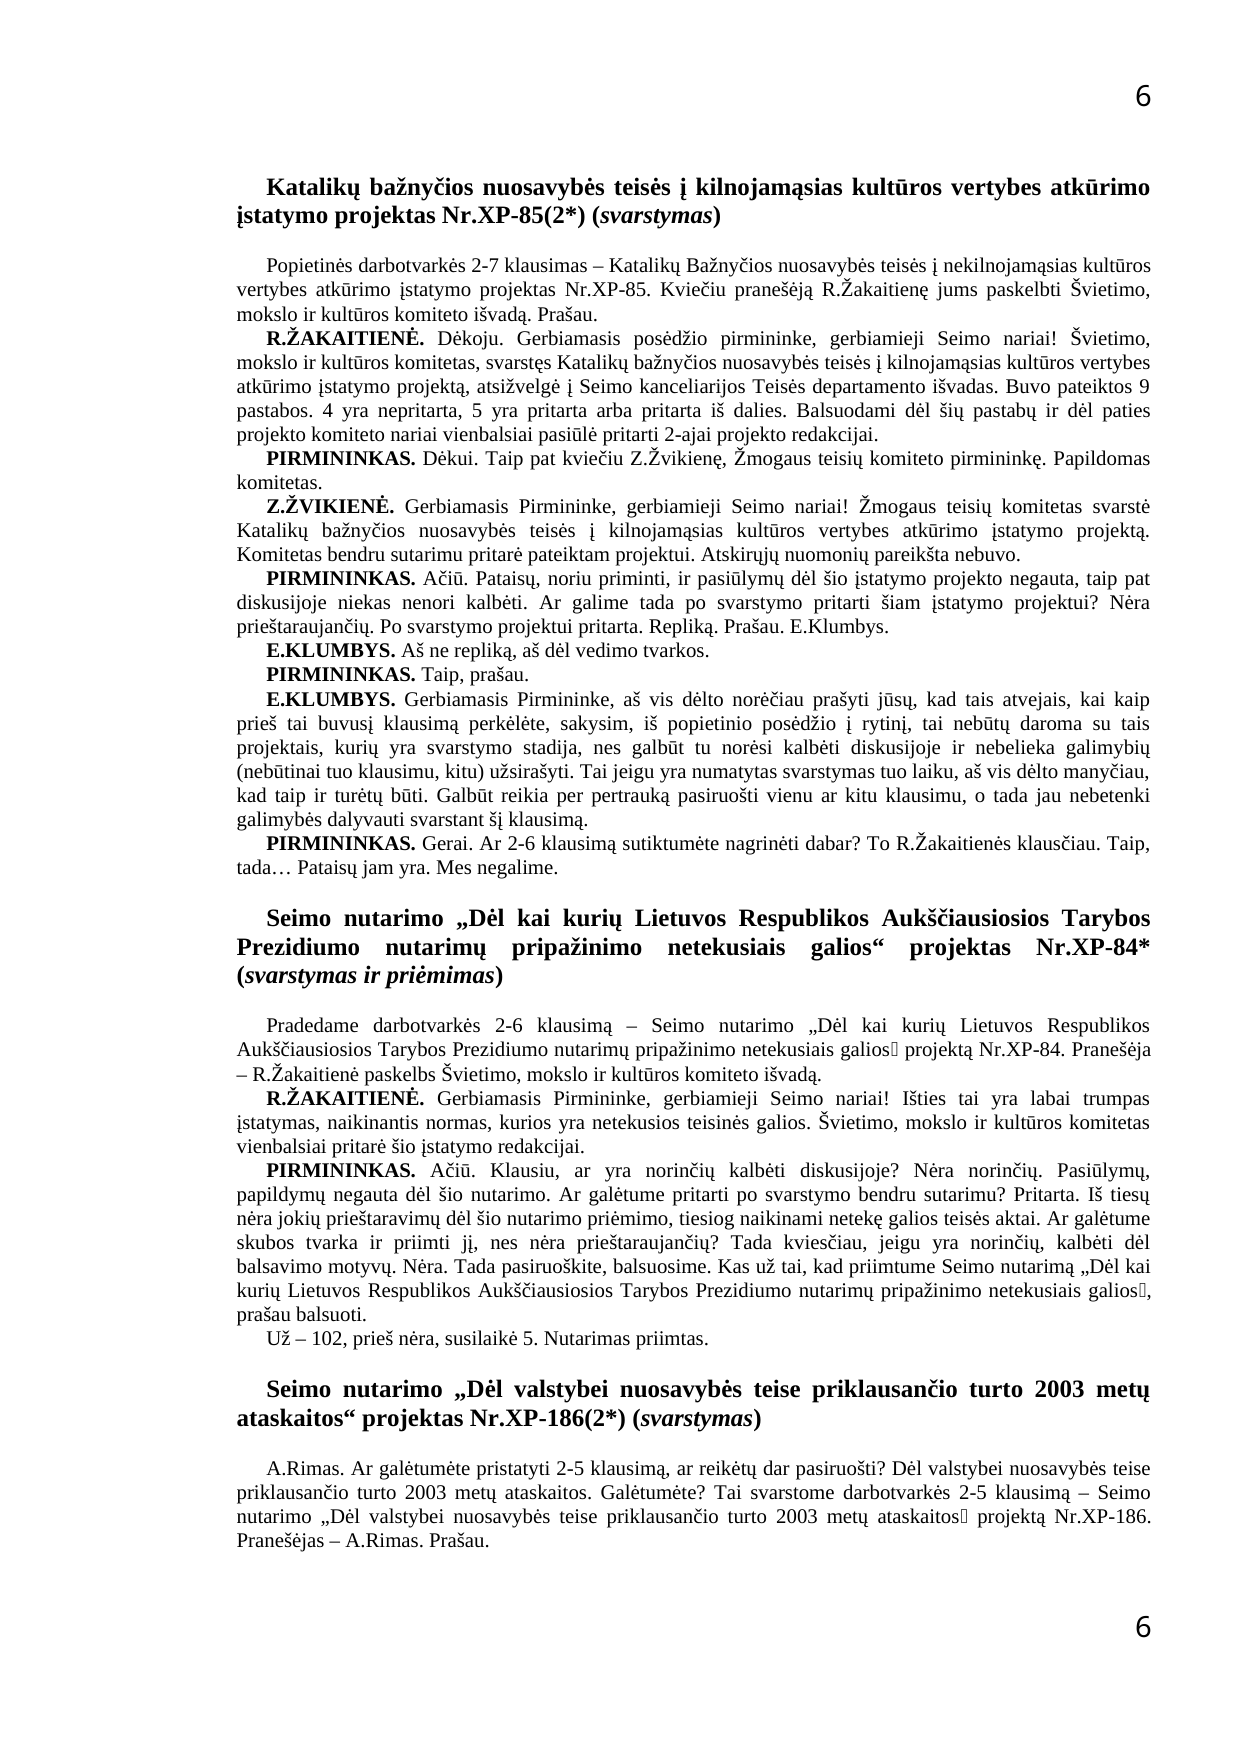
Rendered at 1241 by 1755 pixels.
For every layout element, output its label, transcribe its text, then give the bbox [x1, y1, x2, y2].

text E.KLUMBYS. Aš ne repliką, aš dėl vedimo tvarkos. [236, 638, 1152, 662]
text A.Rimas. Ar galėtumėte pristatyti 2-5 klausimą, ar reikėtų dar pasiruošti? Dėl valstybei nuosavybės teise priklausančio turto 2003 metų ataskaitos. Galėtumėte? Tai svarstome darbotvarkės 2-5 klausimą – Seimo nutarimo „Dėl valstybei nuosavybės teise priklausančio turto 2003 metų ataskaitos projektą Nr.XP-186. Pranešėjas – A.Rimas. Prašau. [236, 1456, 1152, 1552]
text PIRMININKAS. Gerai. Ar 2-6 klausimą sutiktumėte nagrinėti dabar? To R.Žakaitienės klausčiau. Taip, tada… Pataisų jam yra. Mes negalime. [236, 831, 1152, 879]
text Seimo nutarimo „Dėl valstybei nuosavybės teise priklausančio turto 2003 metų ataskaitos“ projektas Nr.XP-186(2*) (svarstymas) [236, 1374, 1152, 1432]
text Katalikų bažnyčios nuosavybės teisės į kilnojamąsias kultūros vertybes atkūrimo įstatymo projektas Nr.XP-85(2*) (svarstymas) [236, 172, 1152, 229]
text Už – 102, prieš nėra, susilaikė 5. Nutarimas priimtas. [236, 1326, 1152, 1350]
text PIRMININKAS. Ačiū. Pataisų, noriu priminti, ir pasiūlymų dėl šio įstatymo projekto negauta, taip pat diskusijoje niekas nenori kalbėti. Ar galime tada po svarstymo pritarti šiam įstatymo projektui? Nėra prieštaraujančių. Po svarstymo projektui pritarta. Repliką. Prašau. E.Klumbys. [236, 566, 1152, 638]
text E.KLUMBYS. Gerbiamasis Pirmininke, aš vis dėlto norėčiau prašyti jūsų, kad tais atvejais, kai kaip prieš tai buvusį klausimą perkėlėte, sakysim, iš popietinio posėdžio į rytinį, tai nebūtų daroma su tais projektais, kurių yra svarstymo stadija, nes galbūt tu norėsi kalbėti diskusijoje ir nebelieka galimybių (nebūtinai tuo klausimu, kitu) užsirašyti. Tai jeigu yra numatytas svarstymas tuo laiku, aš vis dėlto manyčiau, kad taip ir turėtų būti. Galbūt reikia per pertrauką pasiruošti vienu ar kitu klausimu, o tada jau nebetenki galimybės dalyvauti svarstant šį klausimą. [236, 686, 1152, 831]
text Z.ŽVIKIENĖ. Gerbiamasis Pirmininke, gerbiamieji Seimo nariai! Žmogaus teisių komitetas svarstė Katalikų bažnyčios nuosavybės teisės į kilnojamąsias kultūros vertybes atkūrimo įstatymo projektą. Komitetas bendru sutarimu pritarė pateiktam projektui. Atskirųjų nuomonių pareikšta nebuvo. [236, 494, 1152, 566]
text Popietinės darbotvarkės 2-7 klausimas – Katalikų Bažnyčios nuosavybės teisės į nekilnojamąsias kultūros vertybes atkūrimo įstatymo projektas Nr.XP-85. Kviečiu pranešėją R.Žakaitienę jums paskelbti Švietimo, mokslo ir kultūros komiteto išvadą. Prašau. [236, 253, 1152, 326]
text Pradedame darbotvarkės 2-6 klausimą – Seimo nutarimo „Dėl kai kurių Lietuvos Respublikos Aukščiausiosios Tarybos Prezidiumo nutarimų pripažinimo netekusiais galios projektą Nr.XP-84. Pranešėja – R.Žakaitienė paskelbs Švietimo, mokslo ir kultūros komiteto išvadą. [236, 1013, 1152, 1086]
text PIRMININKAS. Taip, prašau. [236, 662, 1152, 686]
text PIRMININKAS. Ačiū. Klausiu, ar yra norinčių kalbėti diskusijoje? Nėra norinčių. Pasiūlymų, papildymų negauta dėl šio nutarimo. Ar galėtume pritarti po svarstymo bendru sutarimu? Pritarta. Iš tiesų nėra jokių prieštaravimų dėl šio nutarimo priėmimo, tiesiog naikinami netekę galios teisės aktai. Ar galėtume skubos tvarka ir priimti jį, nes nėra prieštaraujančių? Tada kviesčiau, jeigu yra norinčių, kalbėti dėl balsavimo motyvų. Nėra. Tada pasiruoškite, balsuosime. Kas už tai, kad priimtume Seimo nutarimą „Dėl kai kurių Lietuvos Respublikos Aukščiausiosios Tarybos Prezidiumo nutarimų pripažinimo netekusiais galios, prašau balsuoti. [236, 1158, 1152, 1326]
text PIRMININKAS. Dėkui. Taip pat kviečiu Z.Žvikienę, Žmogaus teisių komiteto pirmininkę. Papildomas komitetas. [236, 446, 1152, 494]
text R.ŽAKAITIENĖ. Dėkoju. Gerbiamasis posėdžio pirmininke, gerbiamieji Seimo nariai! Švietimo, mokslo ir kultūros komitetas, svarstęs Katalikų bažnyčios nuosavybės teisės į kilnojamąsias kultūros vertybes atkūrimo įstatymo projektą, atsižvelgė į Seimo kanceliarijos Teisės departamento išvadas. Buvo pateiktos 9 pastabos. 4 yra nepritarta, 5 yra pritarta arba pritarta iš dalies. Balsuodami dėl šių pastabų ir dėl paties projekto komiteto nariai vienbalsiai pasiūlė pritarti 2-ajai projekto redakcijai. [236, 326, 1152, 446]
text R.ŽAKAITIENĖ. Gerbiamasis Pirmininke, gerbiamieji Seimo nariai! Išties tai yra labai trumpas įstatymas, naikinantis normas, kurios yra netekusios teisinės galios. Švietimo, mokslo ir kultūros komitetas vienbalsiai pritarė šio įstatymo redakcijai. [236, 1086, 1152, 1158]
text Seimo nutarimo „Dėl kai kurių Lietuvos Respublikos Aukščiausiosios Tarybos Prezidiumo nutarimų pripažinimo netekusiais galios“ projektas Nr.XP-84* (svarstymas ir priėmimas) [236, 903, 1152, 989]
